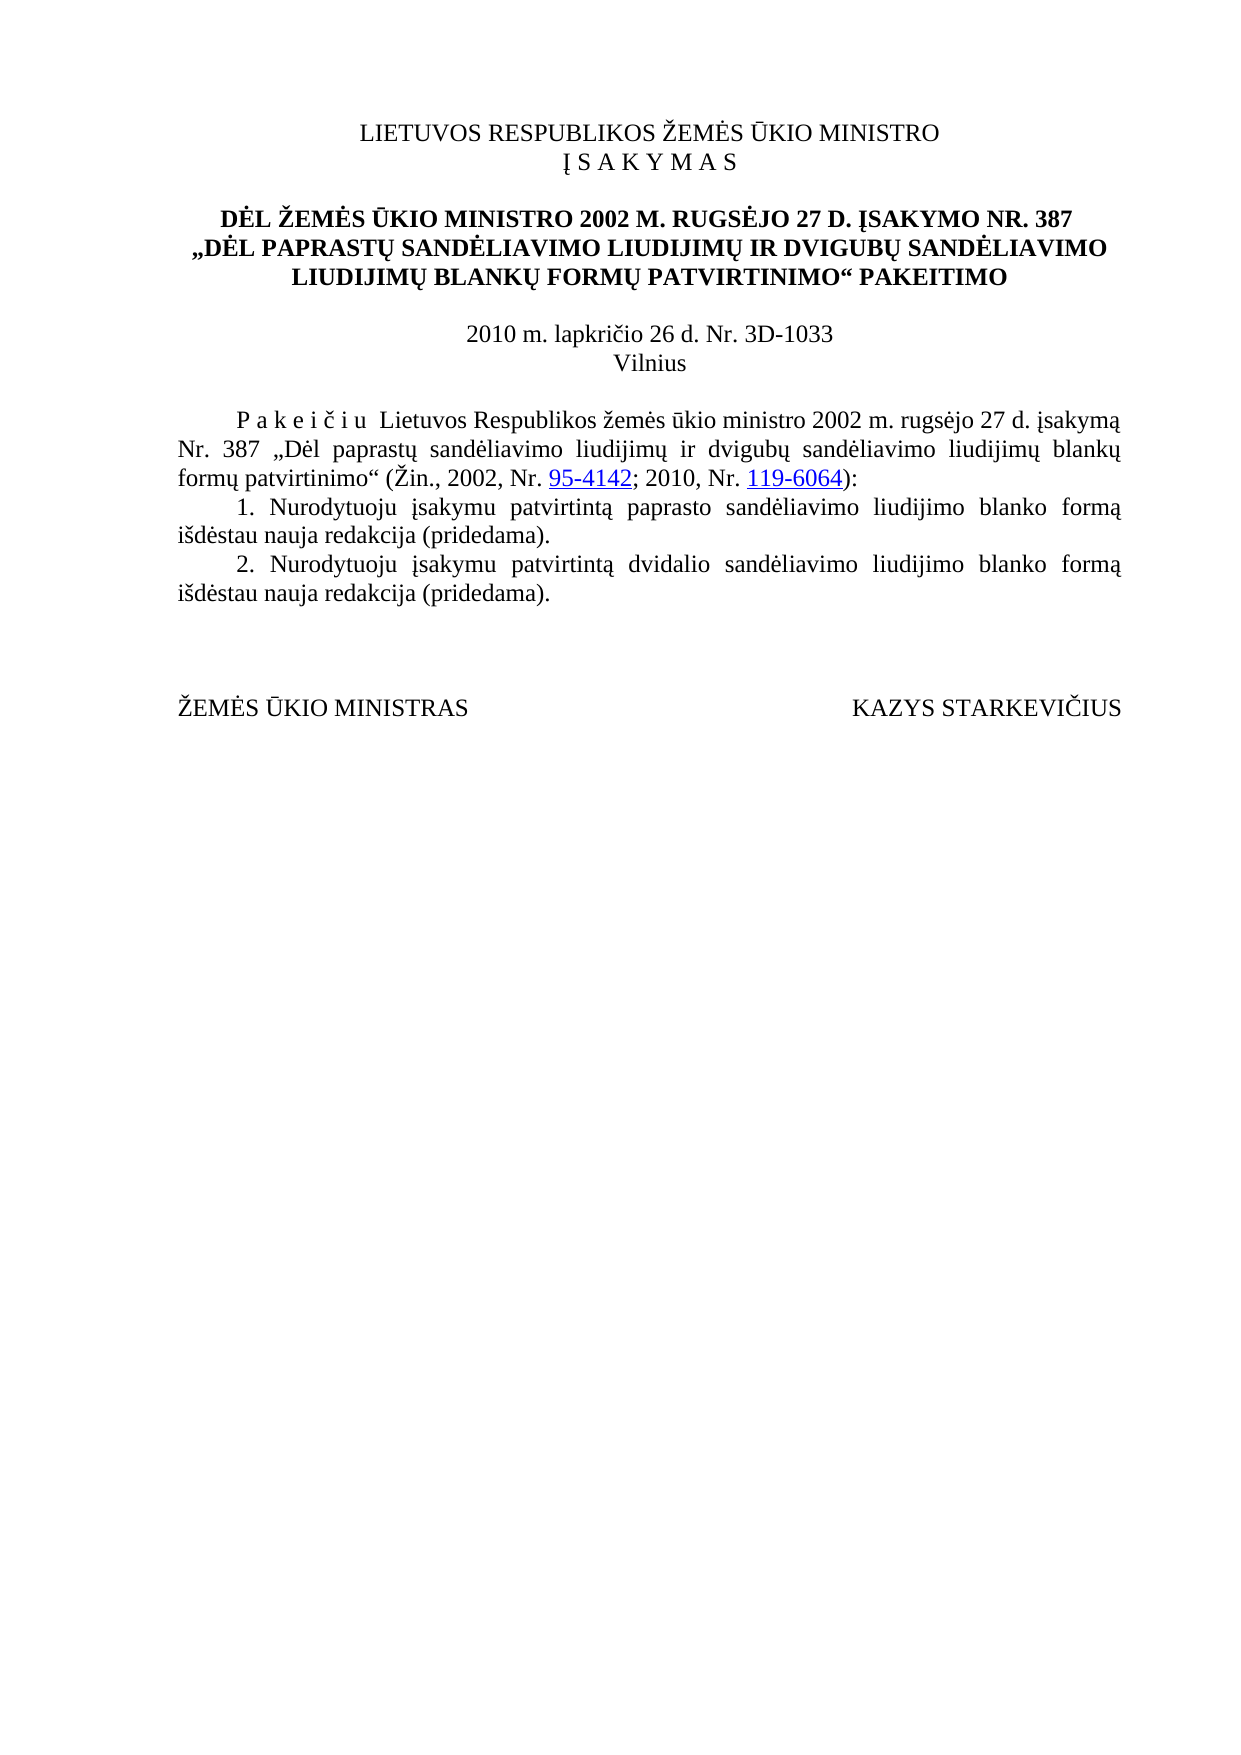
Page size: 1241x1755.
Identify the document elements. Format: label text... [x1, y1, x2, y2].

text 2. Nurodytuoju įsakymu patvirtintą dvidalio sandėliavimo liudijimo blanko formą išdėstau nauja redakcija (pridedama). [177, 549, 1122, 607]
text 1. Nurodytuoju įsakymu patvirtintą paprasto sandėliavimo liudijimo blanko formą išdėstau nauja redakcija (pridedama). [177, 492, 1122, 549]
text DĖL ŽEMĖS ŪKIO MINISTRO 2002 M. RUGSĖJO 27 D. ĮSAKYMO Nr. 387 [177, 204, 1122, 233]
text 2010 m. lapkričio 26 d. Nr. 3D-1033 [177, 319, 1122, 348]
text Vilnius [177, 348, 1122, 377]
text LIETUVOS RESPUBLIKOS ŽEMĖS ŪKIO MINISTRO [177, 118, 1122, 147]
text Žemės ūkio ministras Kazys Starkevičius [177, 693, 1122, 722]
text „DĖL PAPRASTŲ SANDĖLIAVIMO LIUDIJIMŲ IR DVIGUBŲ SANDĖLIAVIMO LIUDIJIMŲ BLANKŲ FORMŲ PATVIRTINIMO“ PAKEITIMO [177, 233, 1122, 291]
text Į S A K Y M A S [177, 147, 1122, 176]
text P a k e i č i u Lietuvos Respublikos žemės ūkio ministro 2002 m. rugsėjo 27 d. įsakymą Nr. 387 „Dėl paprastų sandėliavimo liudijimų ir dvigubų sandėliavimo liudijimų blankų formų patvirtinimo“ (Žin., 2002, Nr. 95-4142; 2010, Nr. 119-6064): [177, 406, 1122, 492]
